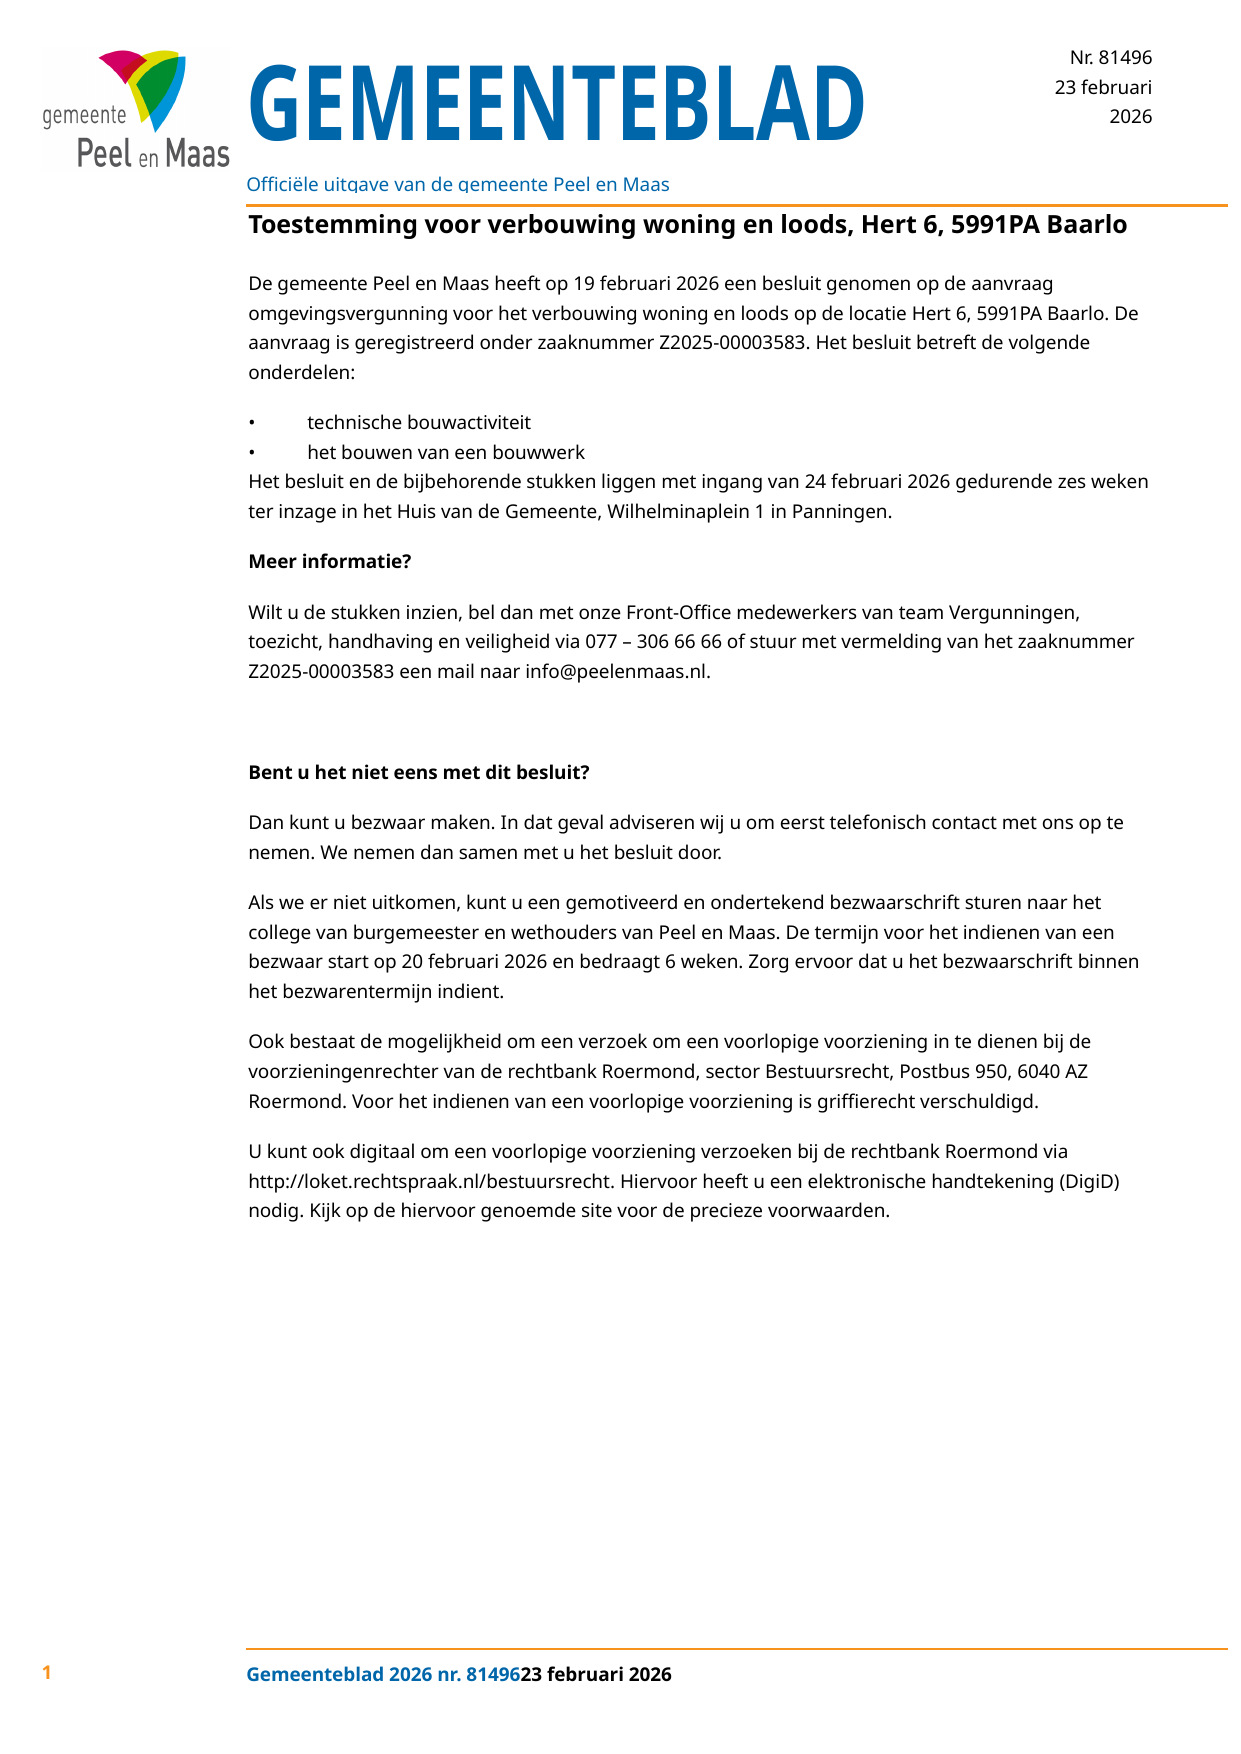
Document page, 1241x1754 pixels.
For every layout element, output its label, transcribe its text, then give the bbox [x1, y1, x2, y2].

text U kunt ook digitaal om een voorlopige voorziening verzoeken bij de rechtbank Roermond via http://loket.rechtspraak.nl/bestuursrecht. Hiervoor heeft u een elektronische handtekening (DigiD) nodig. Kijk op de hiervoor genoemde site voor de precieze voorwaarden. [248, 1138, 1152, 1223]
text Dan kunt u bezwaar maken. In dat geval adviseren wij u om eerst telefonisch contact met ons op te nemen. We nemen dan samen met u het besluit door. [248, 809, 1152, 865]
list het bouwen van een bouwwerk [248, 439, 1152, 465]
text Toestemming voor verbouwing woning en loods, Hert 6, 5991PA Baarlo [248, 207, 1152, 241]
picture [41, 47, 231, 172]
text Bent u het niet eens met dit besluit? [248, 759, 1152, 785]
text Ook bestaat de mogelijkheid om een verzoek om een voorlopige voorziening in te dienen bij de voorzieningenrechter van de rechtbank Roermond, sector Bestuursrecht, Postbus 950, 6040 AZ Roermond. Voor het indienen van een voorlopige voorziening is griffierecht verschuldigd. [248, 1029, 1152, 1113]
text Het besluit en de bijbehorende stukken liggen met ingang van 24 februari 2026 gedurende zes weken ter inzage in het Huis van de Gemeente, Wilhelminaplein 1 in Panningen. [248, 469, 1152, 524]
text Meer informatie? [248, 549, 1152, 574]
text Wilt u de stukken inzien, bel dan met onze Front-Office medewerkers van team Vergunningen, toezicht, handhaving en veiligheid via 077 – 306 66 66 of stuur met vermelding van het zaaknummer Z2025-00003583 een mail naar info@peelenmaas.nl. [248, 599, 1152, 684]
text Als we er niet uitkomen, kunt u een gemotiveerd en ondertekend bezwaarschrift sturen naar het college van burgemeester en wethouders van Peel en Maas. De termijn voor het indienen van een bezwaar start op 20 februari 2026 en bedraagt 6 weken. Zorg ervoor dat u het bezwaarschrift binnen het bezwarentermijn indient. [248, 889, 1152, 1004]
text De gemeente Peel en Maas heeft op 19 februari 2026 een besluit genomen op de aanvraag omgevingsvergunning voor het verbouwing woning en loods op de locatie Hert 6, 5991PA Baarlo. De aanvraag is geregistreerd onder zaaknummer Z2025-00003583. Het besluit betreft de volgende onderdelen: [248, 270, 1152, 385]
list technische bouwactiviteit [248, 409, 1152, 435]
